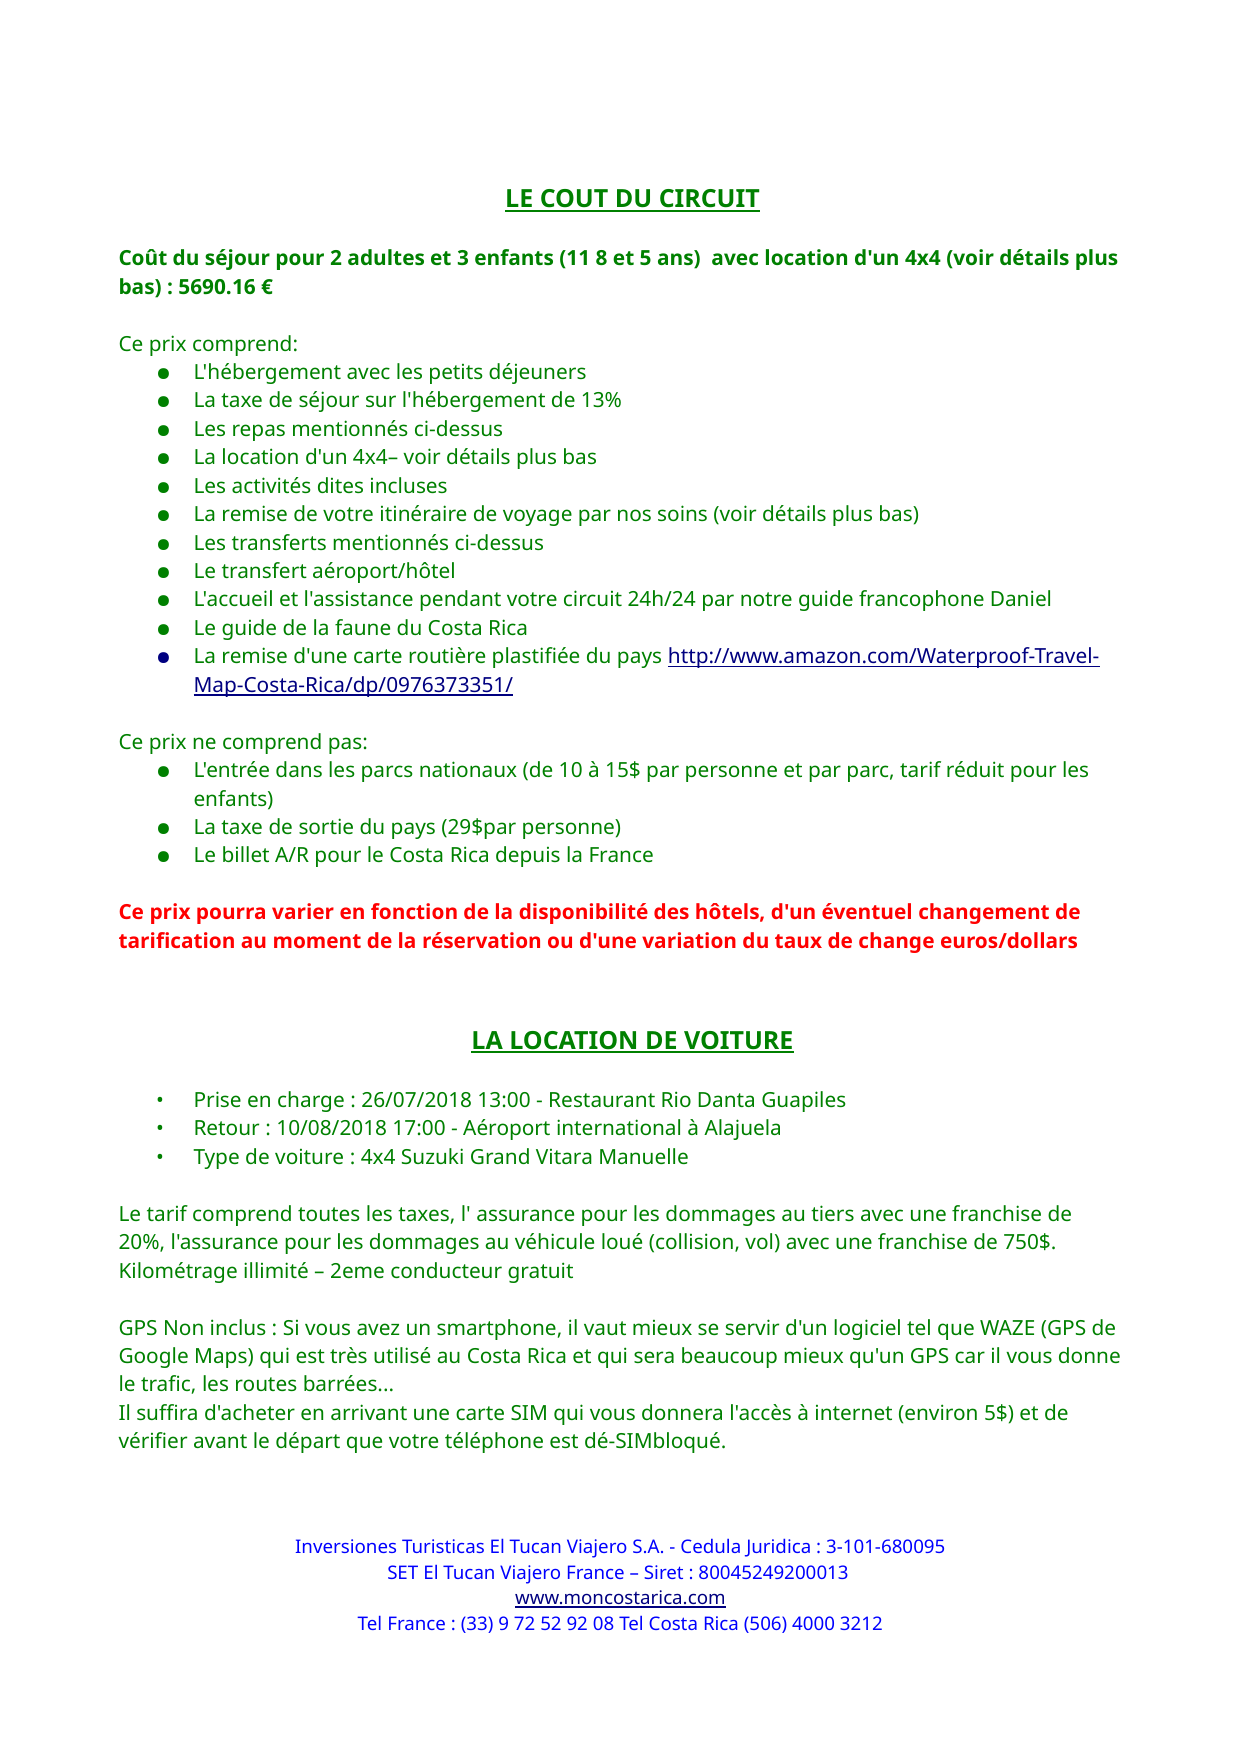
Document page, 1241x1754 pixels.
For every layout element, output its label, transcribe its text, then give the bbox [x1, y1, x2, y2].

text Coût du séjour pour 2 adultes et 3 enfants (11 8 et 5 ans) avec location d'un 4x4 (voir détails plus bas) : 5690.16 € [118, 243, 1122, 300]
list Les activités dites incluses [156, 471, 1122, 499]
list Le transfert aéroport/hôtel [156, 556, 1122, 584]
text Ce prix ne comprend pas: [118, 727, 1122, 755]
text GPS Non inclus : Si vous avez un smartphone, il vaut mieux se servir d'un logiciel tel que WAZE (GPS de Google Maps) qui est très utilisé au Costa Rica et qui sera beaucoup mieux qu'un GPS car il vous donne le trafic, les routes barrées... Il suffira d'acheter en arrivant une carte SIM qui vous donnera l'accès à internet (environ 5$) et de vérifier avant le départ que votre téléphone est dé-SIMbloqué. [118, 1313, 1122, 1455]
list L'hébergement avec les petits déjeuners [156, 357, 1122, 386]
list Les transferts mentionnés ci-dessus [156, 528, 1122, 556]
list La remise d'une carte routière plastifiée du pays http://www.amazon.com/Waterproof-Travel-Map-Costa-Rica/dp/0976373351/ [156, 641, 1122, 698]
text Kilométrage illimité – 2eme conducteur gratuit [118, 1256, 1122, 1284]
text Le tarif comprend toutes les taxes, l' assurance pour les dommages au tiers avec une franchise de 20%, l'assurance pour les dommages au véhicule loué (collision, vol) avec une franchise de 750$. [118, 1199, 1122, 1256]
list La location d'un 4x4– voir détails plus bas [156, 442, 1122, 471]
text LE COUT DU CIRCUIT [118, 181, 1146, 215]
list Type de voiture : 4x4 Suzuki Grand Vitara Manuelle [156, 1142, 1122, 1170]
list Retour : 10/08/2018 17:00 - Aéroport international à Alajuela [156, 1113, 1122, 1142]
list Le billet A/R pour le Costa Rica depuis la France [156, 841, 1122, 869]
list L'accueil et l'assistance pendant votre circuit 24h/24 par notre guide francophone Daniel [156, 584, 1122, 613]
text Ce prix pourra varier en fonction de la disponibilité des hôtels, d'un éventuel changement de tarification au moment de la réservation ou d'une variation du taux de change euros/dollars [118, 897, 1122, 954]
list Les repas mentionnés ci-dessus [156, 414, 1122, 442]
text Ce prix comprend: [118, 329, 1122, 357]
list La taxe de séjour sur l'hébergement de 13% [156, 386, 1122, 414]
list La taxe de sortie du pays (29$par personne) [156, 812, 1122, 841]
list La remise de votre itinéraire de voyage par nos soins (voir détails plus bas) [156, 499, 1122, 528]
list Le guide de la faune du Costa Rica [156, 613, 1122, 641]
list Prise en charge : 26/07/2018 13:00 - Restaurant Rio Danta Guapiles [156, 1085, 1122, 1113]
list L'entrée dans les parcs nationaux (de 10 à 15$ par personne et par parc, tarif réduit pour les enfants) [156, 755, 1122, 812]
text LA LOCATION DE VOITURE [118, 1022, 1146, 1056]
